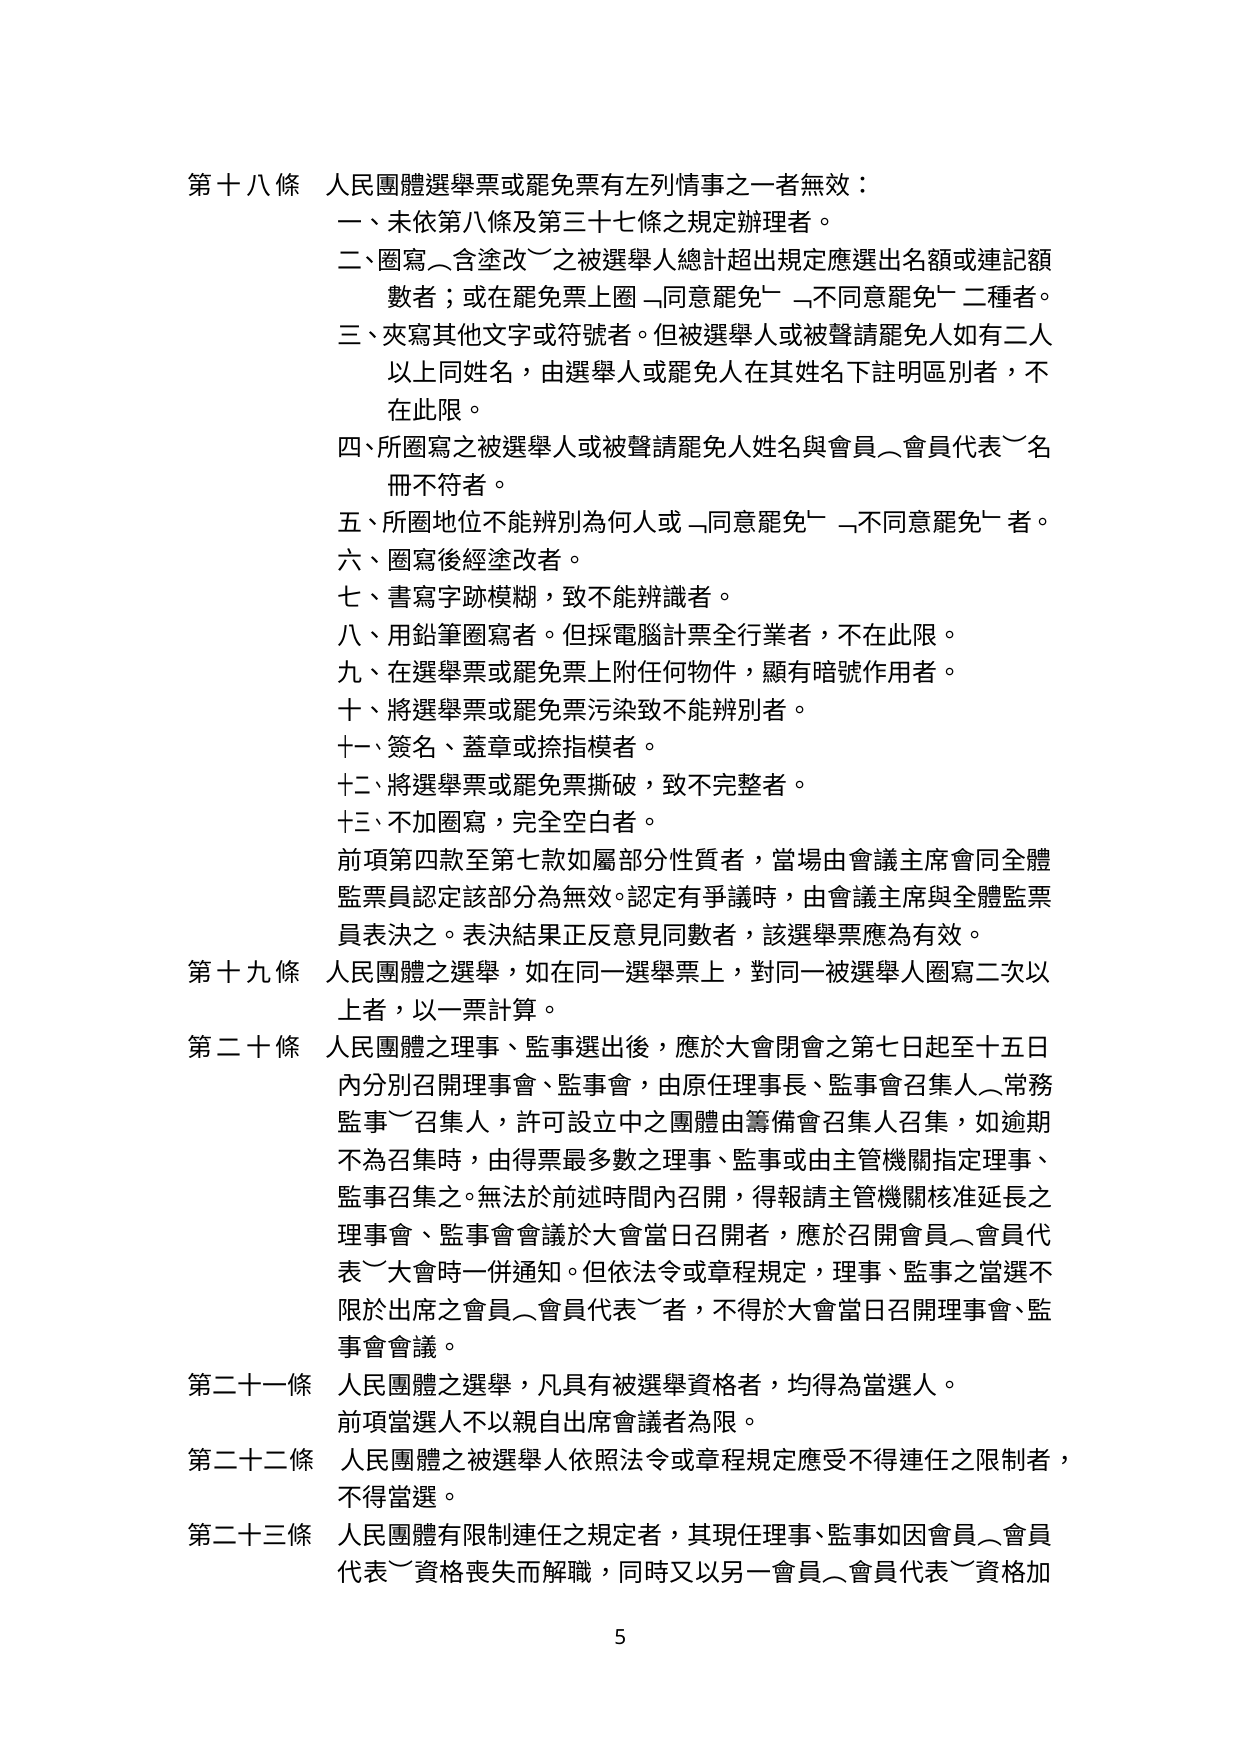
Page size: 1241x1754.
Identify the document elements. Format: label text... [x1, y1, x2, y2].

text 第十八條 人民團體選舉票或罷免票有左列情事之一者無效： [187, 164, 1053, 202]
text 八、用鉛筆圈寫者。但採電腦計票全行業者，不在此限。 [337, 614, 1053, 652]
text 前項當選人不以親自出席會議者為限。 [337, 1402, 1053, 1439]
text 第二十條 人民團體之理事、監事選出後，應於大會閉會之第七日起至十五日內分別召開理事會、監事會，由原任理事長、監事會召集人︵常務監事︶召集人，許可設立中之團體由籌備會召集人召集，如逾期不為召集時，由得票最多數之理事、監事或由主管機關指定理事、監事召集之。無法於前述時間內召開，得報請主管機關核准延長之。 [187, 1027, 1053, 1214]
text 四、所圈寫之被選舉人或被聲請罷免人姓名與會員︵會員代表︶名冊不符者。 [337, 427, 1053, 502]
text 第十九條 人民團體之選舉，如在同一選舉票上，對同一被選舉人圈寫二次以上者，以一票計算。 [187, 952, 1053, 1027]
text 三、夾寫其他文字或符號者。但被選舉人或被聲請罷免人如有二人以上同姓名，由選舉人或罷免人在其姓名下註明區別者，不在此限。 [337, 314, 1053, 427]
text 十一、簽名、蓋章或捺指模者。 [337, 727, 1053, 764]
text 九、在選舉票或罷免票上附任何物件，顯有暗號作用者。 [337, 652, 1053, 689]
text 五、所圈地位不能辨別為何人或﹁同意罷免﹂﹁不同意罷免﹂者。 [337, 502, 1053, 539]
text 理事會、監事會會議於大會當日召開者，應於召開會員︵會員代表︶大會時一併通知。但依法令或章程規定，理事、監事之當選不限於出席之會員︵會員代表︶者，不得於大會當日召開理事會、監事會會議。 [337, 1214, 1053, 1364]
text 十二、將選舉票或罷免票撕破，致不完整者。 [337, 764, 1053, 802]
text 第二十一條 人民團體之選舉，凡具有被選舉資格者，均得為當選人。 [187, 1364, 1053, 1402]
text 一、未依第八條及第三十七條之規定辦理者。 [337, 202, 1053, 239]
text 二、圈寫︵含塗改︶之被選舉人總計超出規定應選出名額或連記額數者；或在罷免票上圈﹁同意罷免﹂﹁不同意罷免﹂二種者。 [337, 239, 1053, 314]
text 第二十三條 人民團體有限制連任之規定者，其現任理事、監事如因會員︵會員代表︶資格喪失而解職，同時又以另一會員︵會員代表︶資格加 [187, 1514, 1053, 1589]
text 七、書寫字跡模糊，致不能辨識者。 [337, 577, 1053, 614]
text 十、將選舉票或罷免票污染致不能辨別者。 [337, 689, 1053, 727]
text 前項第四款至第七款如屬部分性質者，當場由會議主席會同全體監票員認定該部分為無效。認定有爭議時，由會議主席與全體監票員表決之。表決結果正反意見同數者，該選舉票應為有效。 [337, 839, 1053, 952]
text 第二十二條 人民團體之被選舉人依照法令或章程規定應受不得連任之限制者，不得當選。 [187, 1439, 1053, 1514]
text 十三、不加圈寫，完全空白者。 [337, 802, 1053, 839]
text 六、圈寫後經塗改者。 [337, 539, 1053, 577]
